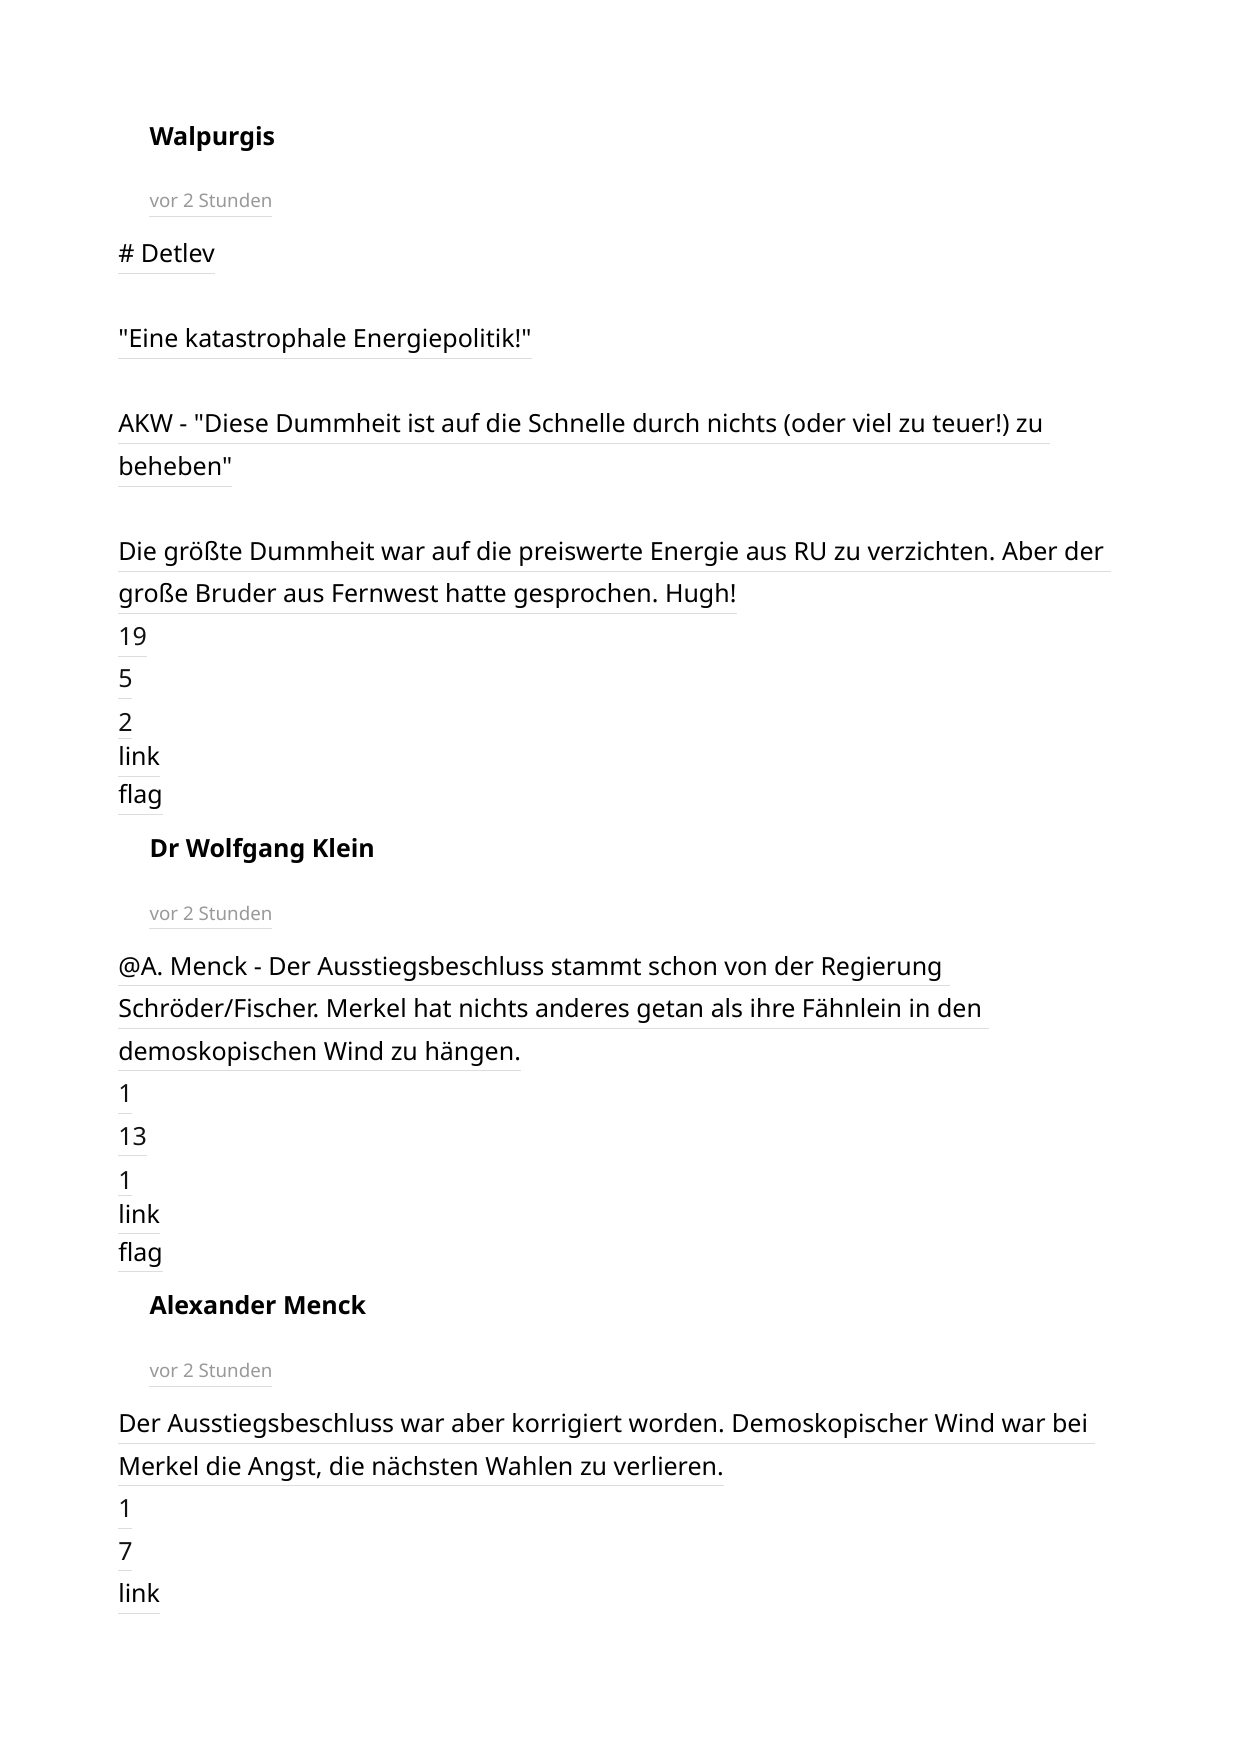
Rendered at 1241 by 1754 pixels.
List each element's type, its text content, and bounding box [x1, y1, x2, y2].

text Dr Wolfgang Klein [149, 831, 1122, 864]
text 2 [118, 703, 1122, 739]
text @A. Menck - Der Ausstiegsbeschluss stammt schon von der Regierung Schröder/Fischer. Merkel hat nichts anderes getan als ihre Fähnlein in den demoskopischen Wind zu hängen. [118, 948, 1122, 1071]
text 1 [118, 1076, 1122, 1114]
text 13 [118, 1118, 1122, 1156]
text 1 [118, 1491, 1122, 1529]
text Der Ausstiegsbeschluss war aber korrigiert worden. Demoskopischer Wind war bei Merkel die Angst, die nächsten Wahlen zu verlieren. [118, 1406, 1122, 1486]
text vor 2 Stunden [149, 187, 1117, 217]
text link [118, 739, 1122, 777]
text flag [118, 777, 1122, 815]
text link [118, 1576, 1122, 1614]
text Walpurgis [149, 118, 1122, 152]
text Alexander Menck [149, 1288, 1122, 1322]
text 7 [118, 1533, 1122, 1571]
text 5 [118, 661, 1122, 699]
text # Detlev "Eine katastrophale Energiepolitik!" AKW - "Diese Dummheit ist auf die Schnelle durch nichts (oder viel zu teuer!) zu beheben" Die größte Dummheit war auf die preiswerte Energie aus RU zu verzichten. Aber der große Bruder aus Fernwest hatte gesprochen. Hugh! [118, 236, 1122, 614]
text flag [118, 1234, 1122, 1272]
text vor 2 Stunden [149, 1357, 1117, 1387]
text link [118, 1196, 1122, 1234]
text 1 [118, 1161, 1122, 1196]
text vor 2 Stunden [149, 900, 1117, 929]
text 19 [118, 618, 1122, 657]
